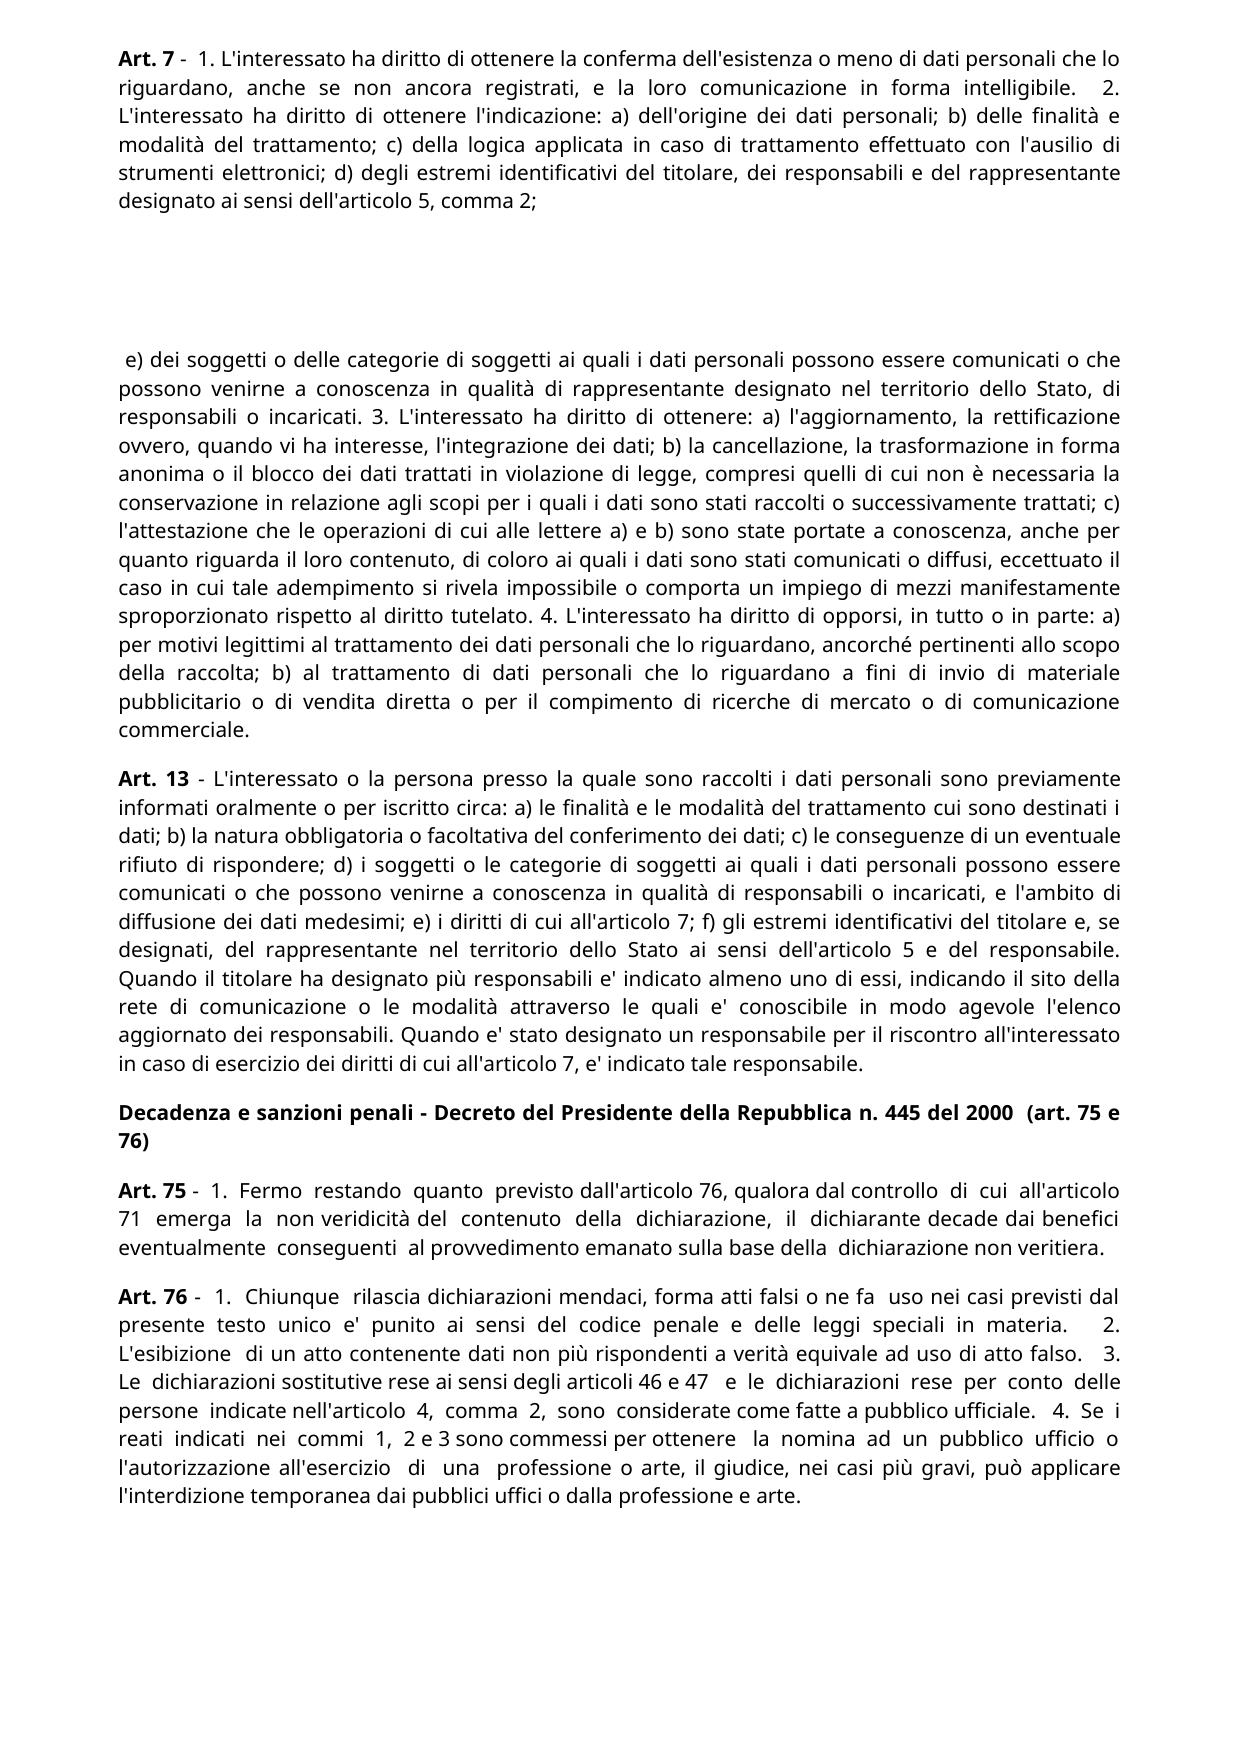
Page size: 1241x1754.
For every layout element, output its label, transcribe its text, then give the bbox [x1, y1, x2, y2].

text Decadenza e sanzioni penali - Decreto del Presidente della Repubblica n. 445 del 2000 (art. 75 e 76) [118, 1098, 1122, 1155]
text e) dei soggetti o delle categorie di soggetti ai quali i dati personali possono essere comunicati o che possono venirne a conoscenza in qualità di rappresentante designato nel territorio dello Stato, di responsabili o incaricati. 3. L'interessato ha diritto di ottenere: a) l'aggiornamento, la rettificazione ovvero, quando vi ha interesse, l'integrazione dei dati; b) la cancellazione, la trasformazione in forma anonima o il blocco dei dati trattati in violazione di legge, compresi quelli di cui non è necessaria la conservazione in relazione agli scopi per i quali i dati sono stati raccolti o successivamente trattati; c) l'attestazione che le operazioni di cui alle lettere a) e b) sono state portate a conoscenza, anche per quanto riguarda il loro contenuto, di coloro ai quali i dati sono stati comunicati o diffusi, eccettuato il caso in cui tale adempimento si rivela impossibile o comporta un impiego di mezzi manifestamente sproporzionato rispetto al diritto tutelato. 4. L'interessato ha diritto di opporsi, in tutto o in parte: a) per motivi legittimi al trattamento dei dati personali che lo riguardano, ancorché pertinenti allo scopo della raccolta; b) al trattamento di dati personali che lo riguardano a fini di invio di materiale pubblicitario o di vendita diretta o per il compimento di ricerche di mercato o di comunicazione commerciale. [118, 346, 1122, 744]
text Art. 13 - L'interessato o la persona presso la quale sono raccolti i dati personali sono previamente informati oralmente o per iscritto circa: a) le finalità e le modalità del trattamento cui sono destinati i dati; b) la natura obbligatoria o facoltativa del conferimento dei dati; c) le conseguenze di un eventuale rifiuto di rispondere; d) i soggetti o le categorie di soggetti ai quali i dati personali possono essere comunicati o che possono venirne a conoscenza in qualità di responsabili o incaricati, e l'ambito di diffusione dei dati medesimi; e) i diritti di cui all'articolo 7; f) gli estremi identificativi del titolare e, se designati, del rappresentante nel territorio dello Stato ai sensi dell'articolo 5 e del responsabile. Quando il titolare ha designato più responsabili e' indicato almeno uno di essi, indicando il sito della rete di comunicazione o le modalità attraverso le quali e' conoscibile in modo agevole l'elenco aggiornato dei responsabili. Quando e' stato designato un responsabile per il riscontro all'interessato in caso di esercizio dei diritti di cui all'articolo 7, e' indicato tale responsabile. [118, 764, 1122, 1077]
text Art. 7 - 1. L'interessato ha diritto di ottenere la conferma dell'esistenza o meno di dati personali che lo riguardano, anche se non ancora registrati, e la loro comunicazione in forma intelligibile. 2. L'interessato ha diritto di ottenere l'indicazione: a) dell'origine dei dati personali; b) delle finalità e modalità del trattamento; c) della logica applicata in caso di trattamento effettuato con l'ausilio di strumenti elettronici; d) degli estremi identificativi del titolare, dei responsabili e del rappresentante designato ai sensi dell'articolo 5, comma 2; [118, 44, 1122, 215]
text Art. 76 - 1. Chiunque rilascia dichiarazioni mendaci, forma atti falsi o ne fa uso nei casi previsti dal presente testo unico e' punito ai sensi del codice penale e delle leggi speciali in materia. 2. L'esibizione di un atto contenente dati non più rispondenti a verità equivale ad uso di atto falso. 3. Le dichiarazioni sostitutive rese ai sensi degli articoli 46 e 47 e le dichiarazioni rese per conto delle persone indicate nell'articolo 4, comma 2, sono considerate come fatte a pubblico ufficiale. 4. Se i reati indicati nei commi 1, 2 e 3 sono commessi per ottenere la nomina ad un pubblico ufficio o l'autorizzazione all'esercizio di una professione o arte, il giudice, nei casi più gravi, può applicare l'interdizione temporanea dai pubblici uffici o dalla professione e arte. [118, 1282, 1122, 1509]
text Art. 75 - 1. Fermo restando quanto previsto dall'articolo 76, qualora dal controllo di cui all'articolo 71 emerga la non veridicità del contenuto della dichiarazione, il dichiarante decade dai benefici eventualmente conseguenti al provvedimento emanato sulla base della dichiarazione non veritiera. [118, 1176, 1122, 1261]
